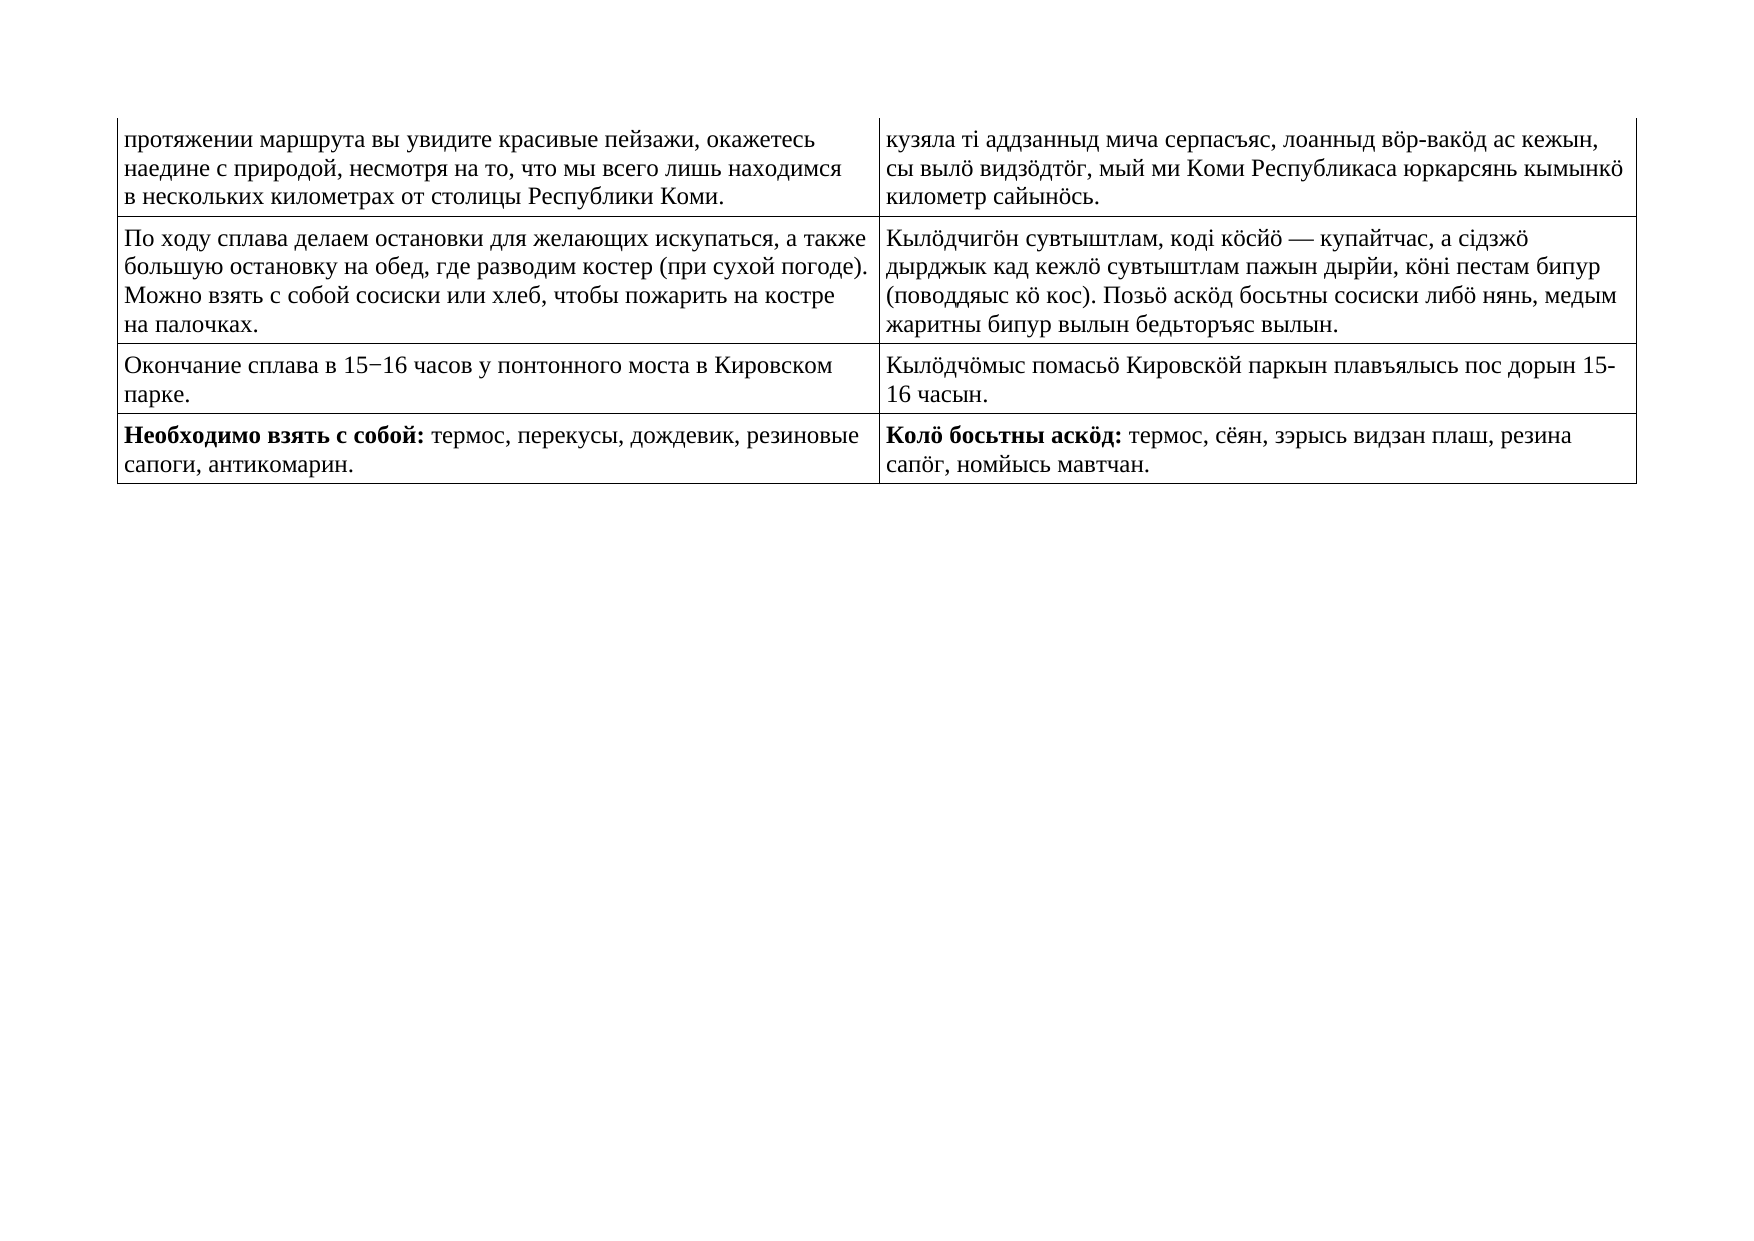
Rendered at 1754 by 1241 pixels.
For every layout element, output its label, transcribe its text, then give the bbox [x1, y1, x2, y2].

table_cell Необходимо взять с собой: термос, перекусы, дождевик, резиновые сапоги, антикомарин. [118, 414, 879, 483]
table_cell По ходу сплава делаем остановки для желающих искупаться, а также большую остановку на обед, где разводим костер (при сухой погоде). Можно взять с собой сосиски или хлеб, чтобы пожарить на костре на палочках. [118, 217, 879, 343]
table_cell Кылӧдчӧмыс помасьӧ Кировскӧй паркын плавъялысь пос дорын 15-16 часын. [880, 344, 1636, 413]
table_cell Кылӧдчигӧн сувтыштлам, коді кӧсйӧ — купайтчас, а сідзжӧ дырджык кад кежлӧ сувтыштлам пажын дырйи, кӧні пестам бипур (поводдяыс кӧ кос). Позьӧ аскӧд босьтны сосиски либӧ нянь, медым жаритны бипур вылын бедьторъяс вылын. [880, 217, 1636, 343]
table_cell кузяла ті аддзанныд мича серпасъяс, лоанныд вӧр-вакӧд ас кежын, сы вылӧ видзӧдтӧг, мый ми Коми Республикаса юркарсянь кымынкӧ километр сайынӧсь. [880, 118, 1636, 216]
table_cell Окончание сплава в 15−16 часов у понтонного моста в Кировском парке. [118, 344, 879, 413]
table_cell протяжении маршрута вы увидите красивые пейзажи, окажетесь наедине с природой, несмотря на то, что мы всего лишь находимся в нескольких километрах от столицы Республики Коми. [118, 118, 879, 216]
table_cell Колӧ босьтны аскӧд: термос, сёян, зэрысь видзан плаш, резина сапӧг, номйысь мавтчан. [880, 414, 1636, 483]
